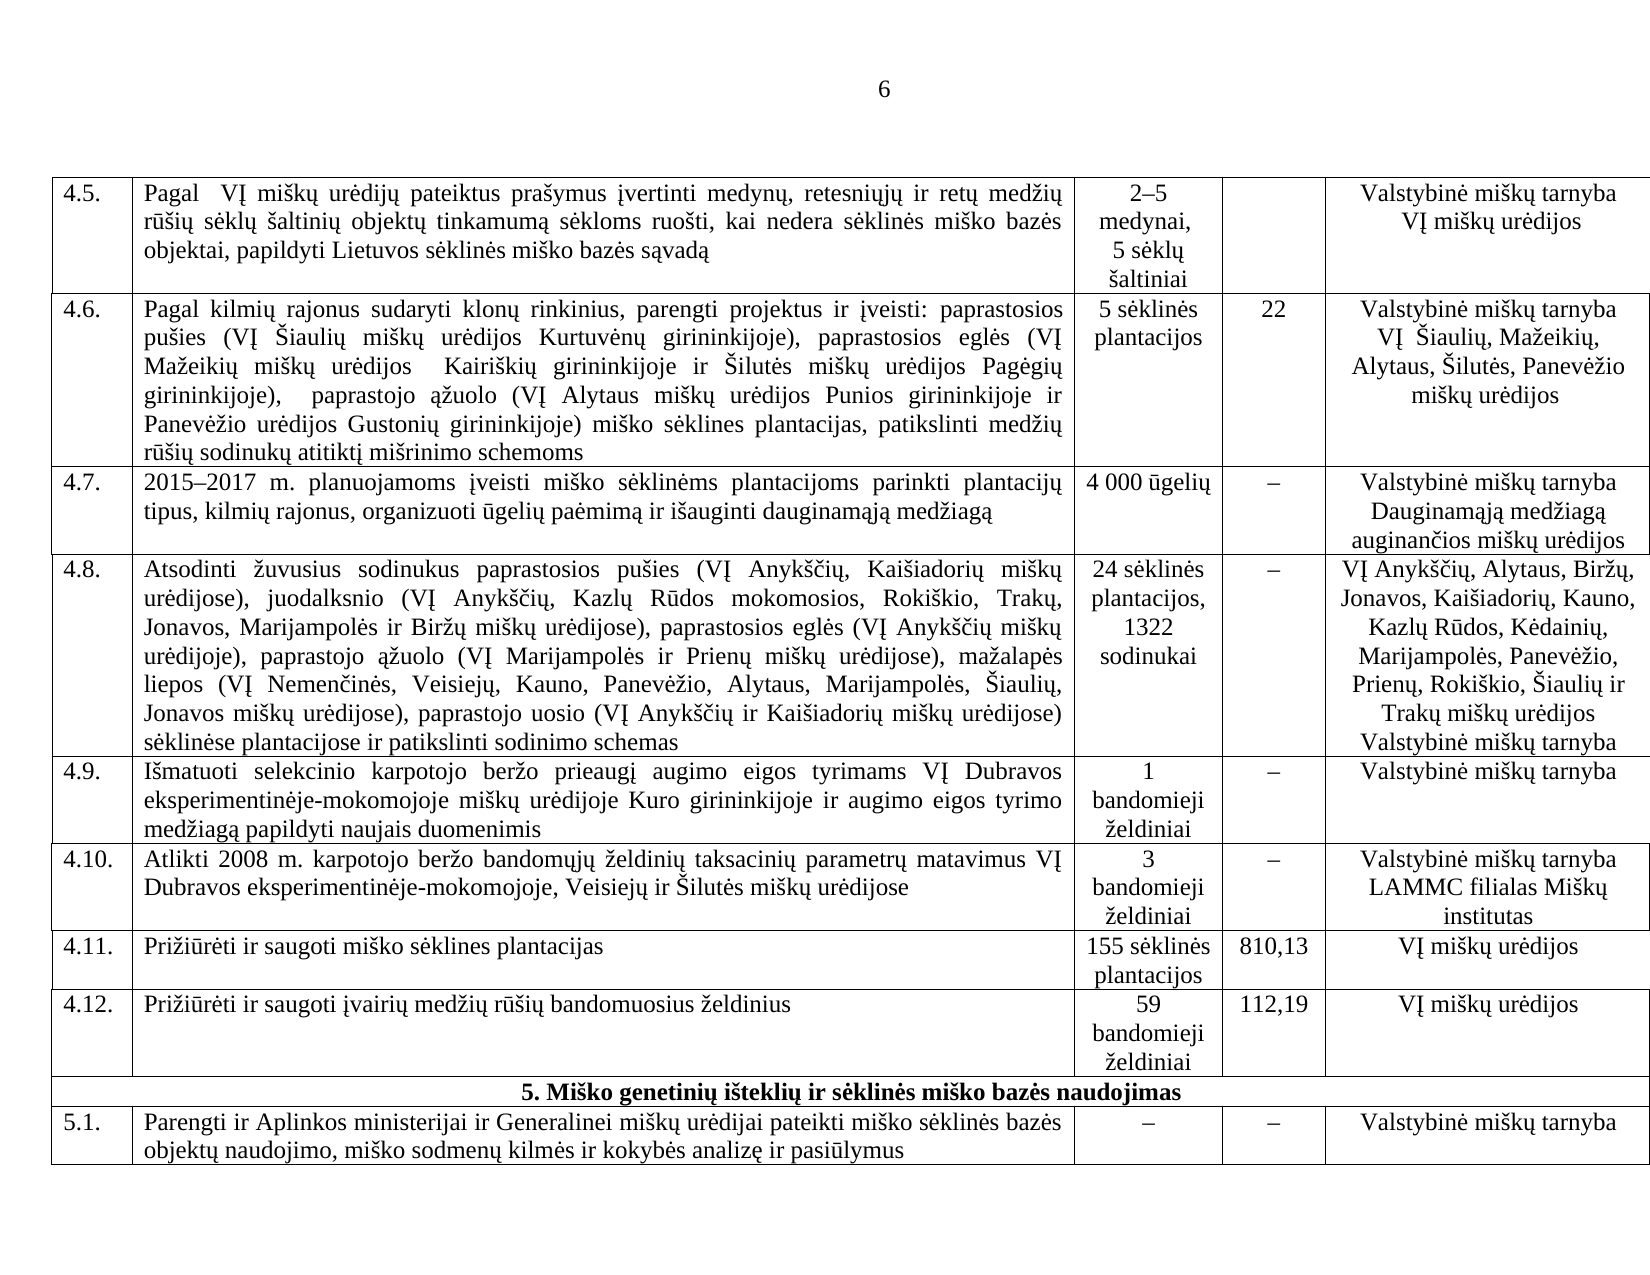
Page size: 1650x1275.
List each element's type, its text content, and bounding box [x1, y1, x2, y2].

table_cell 5 sėklinės plantacijos [1075, 294, 1222, 466]
table_cell 5.1. [52, 1107, 132, 1164]
table_cell 59 bandomieji želdiniai [1075, 990, 1222, 1076]
table_cell 4.9. [53, 757, 132, 843]
table_cell Prižiūrėti ir saugoti įvairių medžių rūšių bandomuosius želdinius [133, 990, 1074, 1076]
table_cell 3 bandomieji želdiniai [1075, 844, 1222, 930]
table_cell Pagal VĮ miškų urėdijų pateiktus prašymus įvertinti medynų, retesniųjų ir retų medžių rūšių sėklų šaltinių objektų tinkamumą sėkloms ruošti, kai nedera sėklinės miško bazės objektai, papildyti Lietuvos sėklinės miško bazės sąvadą [133, 178, 1074, 293]
table_cell – [1223, 467, 1325, 553]
table_cell – [1075, 1107, 1222, 1164]
table_cell Valstybinė miškų tarnyba [1326, 1107, 1649, 1164]
table_cell 4.5. [53, 178, 132, 293]
table_cell VĮ miškų urėdijos [1326, 990, 1649, 1076]
table_cell 24 sėklinės plantacijos, 1322 sodinukai [1075, 555, 1222, 756]
table_cell 1 bandomieji želdiniai [1075, 757, 1222, 843]
table_cell 4.11. [53, 931, 132, 988]
table_cell 4 000 ūgelių [1075, 467, 1222, 553]
table_cell Atlikti 2008 m. karpotojo beržo bandomųjų želdinių taksacinių parametrų matavimus VĮ Dubravos eksperimentinėje-mokomojoje, Veisiejų ir Šilutės miškų urėdijose [133, 844, 1074, 930]
table_cell 5. Miško genetinių išteklių ir sėklinės miško bazės naudojimas [52, 1077, 1649, 1106]
table_cell VĮ Anykščių, Alytaus, Biržų, Jonavos, Kaišiadorių, Kauno, Kazlų Rūdos, Kėdainių, Marijampolės, Panevėžio, Prienų, Rokiškio, Šiaulių ir Trakų miškų urėdijos Valstybinė miškų tarnyba [1326, 555, 1650, 756]
table_cell Valstybinė miškų tarnyba [1326, 757, 1650, 843]
table_cell 2–5 medynai, 5 sėklų šaltiniai [1075, 178, 1222, 293]
table_cell – [1223, 555, 1325, 756]
table_cell Valstybinė miškų tarnyba VĮ miškų urėdijos [1326, 178, 1650, 293]
table_cell Valstybinė miškų tarnyba Dauginamąją medžiagą auginančios miškų urėdijos [1326, 467, 1649, 553]
table_cell 112,19 [1223, 990, 1325, 1076]
table_cell 4.12. [52, 990, 132, 1076]
table_cell – [1223, 844, 1325, 930]
table_cell Pagal kilmių rajonus sudaryti klonų rinkinius, parengti projektus ir įveisti: paprastosios pušies (VĮ Šiaulių miškų urėdijos Kurtuvėnų girininkijoje), paprastosios eglės (VĮ Mažeikių miškų urėdijos Kairiškių girininkijoje ir Šilutės miškų urėdijos Pagėgių girininkijoje), paprastojo ąžuolo (VĮ Alytaus miškų urėdijos Punios girininkijoje ir Panevėžio urėdijos Gustonių girininkijoje) miško sėklines plantacijas, patikslinti medžių rūšių sodinukų atitiktį mišrinimo schemoms [133, 294, 1074, 466]
table_cell Prižiūrėti ir saugoti miško sėklines plantacijas [133, 931, 1074, 988]
table_cell – [1223, 757, 1325, 843]
table_cell 4.10. [52, 844, 132, 930]
table_cell 22 [1223, 294, 1325, 466]
table_cell 4.6. [52, 294, 132, 466]
table_cell Valstybinė miškų tarnyba LAMMC filialas Miškų institutas [1326, 844, 1649, 930]
table_cell 2015–2017 m. planuojamoms įveisti miško sėklinėms plantacijoms parinkti plantacijų tipus, kilmių rajonus, organizuoti ūgelių paėmimą ir išauginti dauginamąją medžiagą [133, 467, 1074, 553]
table_cell 4.7. [52, 467, 132, 553]
table_cell VĮ miškų urėdijos [1326, 931, 1650, 988]
table_cell 155 sėklinės plantacijos [1075, 931, 1222, 988]
table_cell Išmatuoti selekcinio karpotojo beržo prieaugį augimo eigos tyrimams VĮ Dubravos eksperimentinėje-mokomojoje miškų urėdijoje Kuro girininkijoje ir augimo eigos tyrimo medžiagą papildyti naujais duomenimis [133, 757, 1074, 843]
table_cell 810,13 [1223, 931, 1325, 988]
table_cell Atsodinti žuvusius sodinukus paprastosios pušies (VĮ Anykščių, Kaišiadorių miškų urėdijose), juodalksnio (VĮ Anykščių, Kazlų Rūdos mokomosios, Rokiškio, Trakų, Jonavos, Marijampolės ir Biržų miškų urėdijose), paprastosios eglės (VĮ Anykščių miškų urėdijoje), paprastojo ąžuolo (VĮ Marijampolės ir Prienų miškų urėdijose), mažalapės liepos (VĮ Nemenčinės, Veisiejų, Kauno, Panevėžio, Alytaus, Marijampolės, Šiaulių, Jonavos miškų urėdijose), paprastojo uosio (VĮ Anykščių ir Kaišiadorių miškų urėdijose) sėklinėse plantacijose ir patikslinti sodinimo schemas [133, 555, 1074, 756]
table_cell – [1223, 1107, 1325, 1164]
table_cell [1223, 178, 1325, 293]
table_cell 4.8. [53, 555, 132, 756]
table_cell Valstybinė miškų tarnyba VĮ Šiaulių, Mažeikių, Alytaus, Šilutės, Panevėžio miškų urėdijos [1326, 294, 1649, 466]
table_cell Parengti ir Aplinkos ministerijai ir Generalinei miškų urėdijai pateikti miško sėklinės bazės objektų naudojimo, miško sodmenų kilmės ir kokybės analizę ir pasiūlymus [133, 1107, 1074, 1164]
